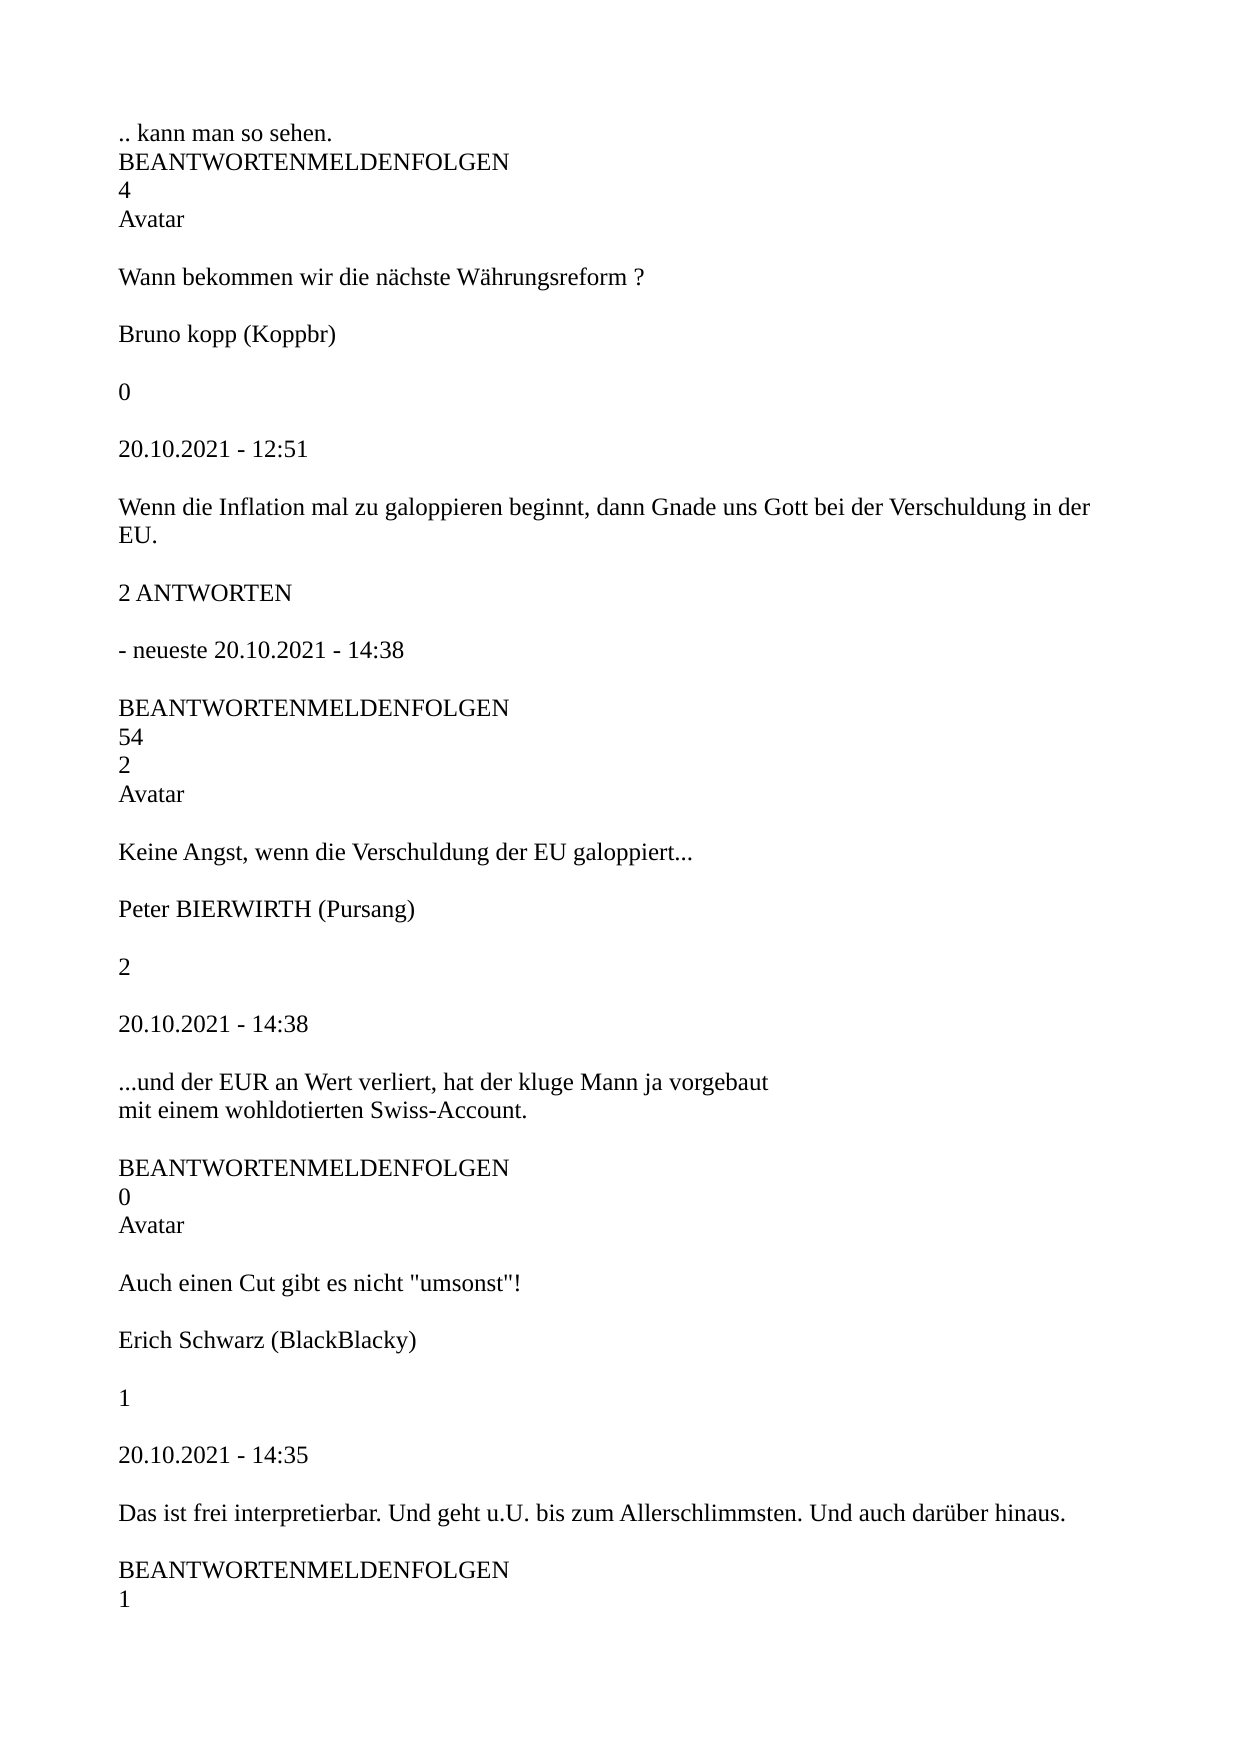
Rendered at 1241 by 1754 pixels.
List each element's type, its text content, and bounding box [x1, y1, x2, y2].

text Peter BIERWIRTH (Pursang) [118, 894, 1122, 923]
text 1 [118, 1383, 1122, 1412]
text Avatar [118, 779, 1122, 808]
text mit einem wohldotierten Swiss-Account. [118, 1096, 1122, 1124]
text 4 [118, 176, 1122, 204]
text Avatar [118, 204, 1122, 233]
text 0 [118, 377, 1122, 406]
text ...und der EUR an Wert verliert, hat der kluge Mann ja vorgebaut [118, 1067, 1122, 1096]
text 0 [118, 1182, 1122, 1211]
text Bruno kopp (Koppbr) [118, 319, 1122, 348]
text Wann bekommen wir die nächste Währungsreform ? [118, 262, 1122, 291]
text 20.10.2021 - 12:51 [118, 434, 1122, 463]
text BEANTWORTENMELDENFOLGEN [118, 147, 1122, 176]
text .. kann man so sehen. [118, 118, 1122, 147]
text 20.10.2021 - 14:35 [118, 1441, 1122, 1469]
text Erich Schwarz (BlackBlacky) [118, 1326, 1122, 1354]
text 54 [118, 722, 1122, 751]
text 2 [118, 952, 1122, 981]
text Auch einen Cut gibt es nicht "umsonst"! [118, 1268, 1122, 1297]
text - neueste 20.10.2021 - 14:38 [118, 636, 1122, 664]
text 2 [118, 751, 1122, 779]
text Das ist frei interpretierbar. Und geht u.U. bis zum Allerschlimmsten. Und auch darüber hinaus. [118, 1498, 1122, 1527]
text Keine Angst, wenn die Verschuldung der EU galoppiert... [118, 837, 1122, 866]
text BEANTWORTENMELDENFOLGEN [118, 1556, 1122, 1584]
text Avatar [118, 1211, 1122, 1239]
text 20.10.2021 - 14:38 [118, 1009, 1122, 1038]
text Wenn die Inflation mal zu galoppieren beginnt, dann Gnade uns Gott bei der Verschuldung in der EU. [118, 492, 1122, 549]
text BEANTWORTENMELDENFOLGEN [118, 1153, 1122, 1182]
text 1 [118, 1584, 1122, 1613]
text BEANTWORTENMELDENFOLGEN [118, 693, 1122, 722]
text 2 ANTWORTEN [118, 578, 1122, 607]
